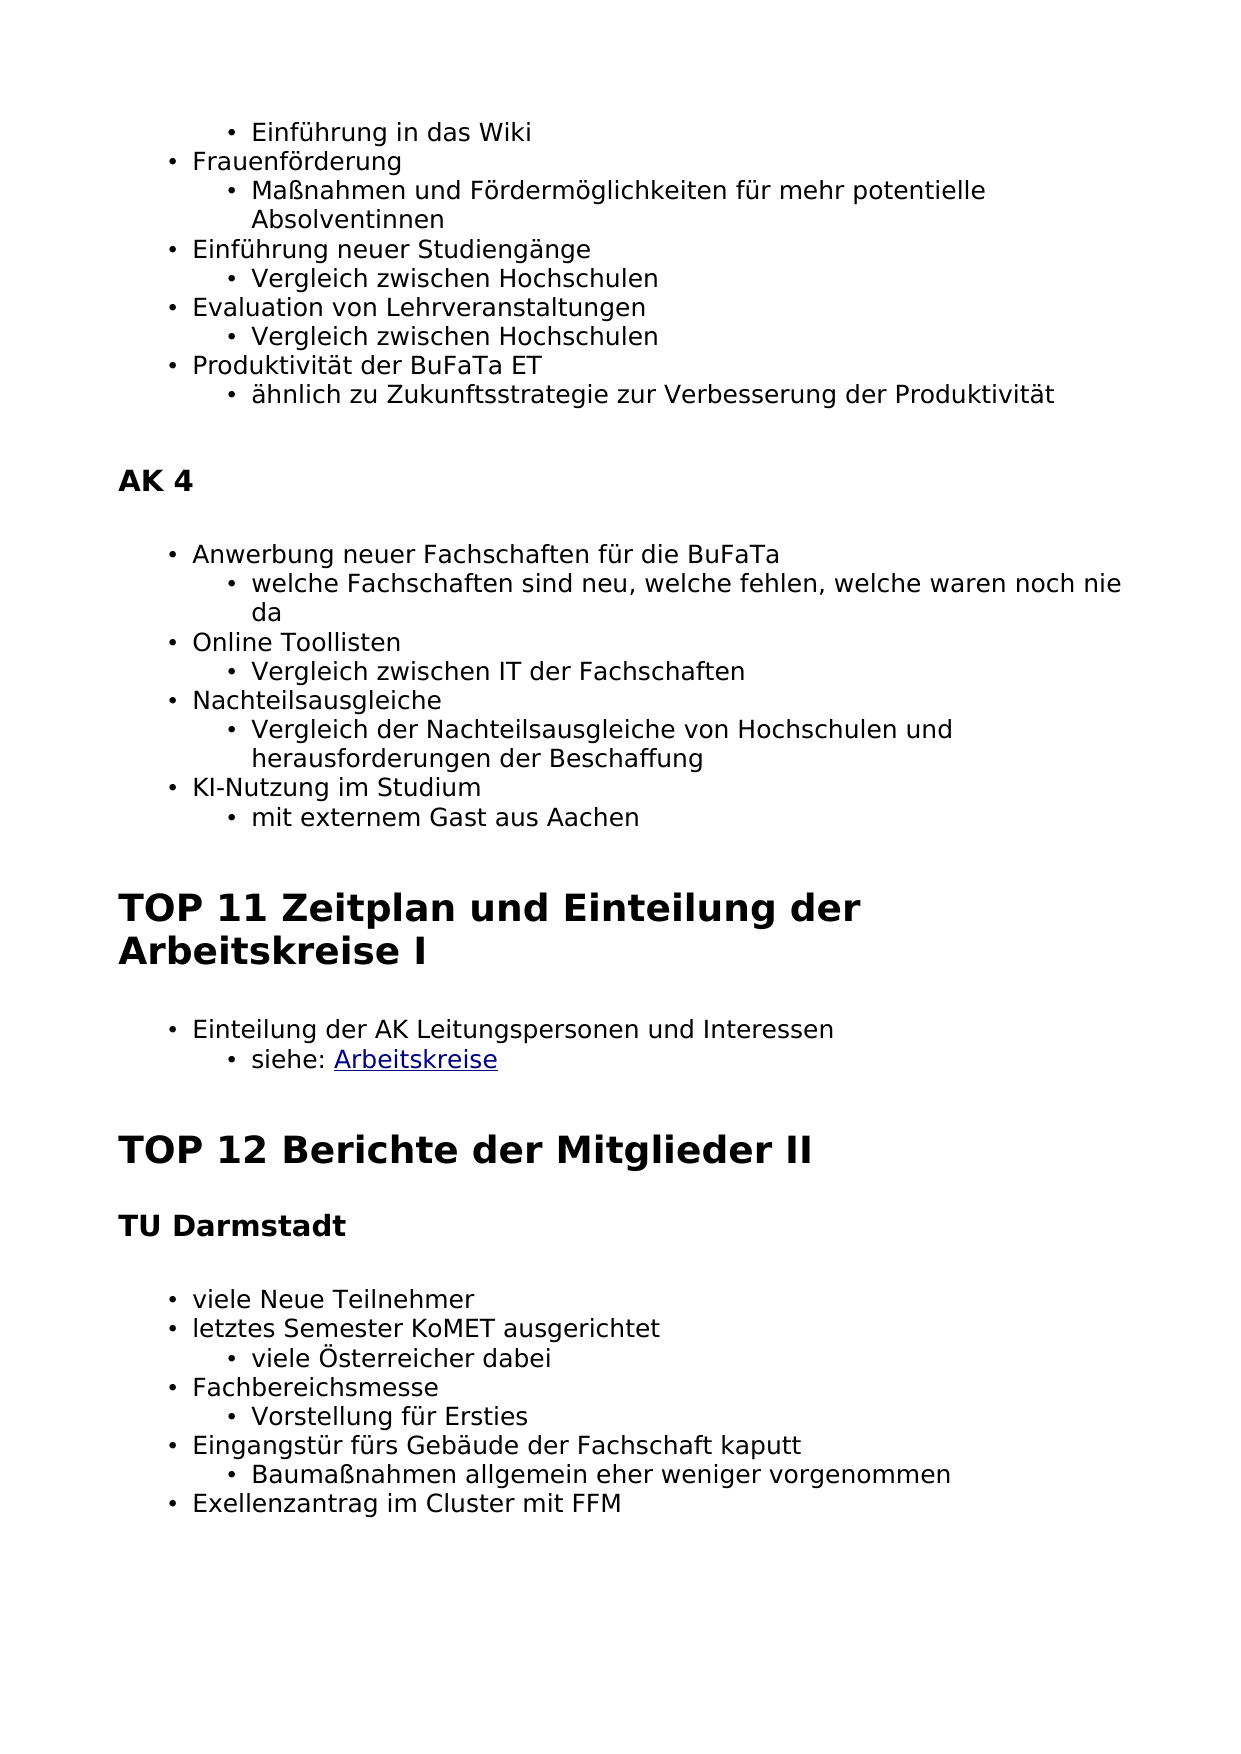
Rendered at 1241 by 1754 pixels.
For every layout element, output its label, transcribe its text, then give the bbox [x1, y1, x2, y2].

list Vergleich der Nachteilsausgleiche von Hochschulen und herausforderungen der Beschaffung [236, 715, 1122, 773]
list Vergleich zwischen Hochschulen [236, 322, 1122, 351]
list Online Toollisten [177, 628, 1122, 657]
subtitle TOP 11 Zeitplan und Einteilung der Arbeitskreise I [118, 886, 1122, 974]
list Vergleich zwischen Hochschulen [236, 264, 1122, 293]
list Einführung neuer Studiengänge [177, 235, 1122, 264]
list Vorstellung für Ersties [236, 1402, 1122, 1431]
subtitle TOP 12 Berichte der Mitglieder II [118, 1128, 1122, 1172]
list siehe: Arbeitskreise [236, 1045, 1122, 1074]
list viele Österreicher dabei [236, 1344, 1122, 1373]
list mit externem Gast aus Aachen [236, 803, 1122, 832]
list viele Neue Teilnehmer [177, 1286, 1122, 1315]
subtitle TU Darmstadt [118, 1209, 1122, 1243]
list letztes Semester KoMET ausgerichtet [177, 1315, 1122, 1344]
list Vergleich zwischen IT der Fachschaften [236, 657, 1122, 686]
list Eingangstür fürs Gebäude der Fachschaft kaputt [177, 1431, 1122, 1461]
list Produktivität der BuFaTa ET [177, 351, 1122, 381]
subtitle AK 4 [118, 464, 1122, 498]
list Frauenförderung [177, 147, 1122, 176]
list Evaluation von Lehrveranstaltungen [177, 293, 1122, 322]
list Nachteilsausgleiche [177, 686, 1122, 715]
list Anwerbung neuer Fachschaften für die BuFaTa [177, 540, 1122, 569]
list KI-Nutzung im Studium [177, 773, 1122, 803]
list Einteilung der AK Leitungspersonen und Interessen [177, 1016, 1122, 1045]
list Maßnahmen und Fördermöglichkeiten für mehr potentielle Absolventinnen [236, 176, 1122, 235]
list Fachbereichsmesse [177, 1373, 1122, 1402]
list ähnlich zu Zukunftsstrategie zur Verbesserung der Produktivität [236, 381, 1122, 410]
list Baumaßnahmen allgemein eher weniger vorgenommen [236, 1461, 1122, 1490]
list Exellenzantrag im Cluster mit FFM [177, 1490, 1122, 1519]
list Einführung in das Wiki [236, 118, 1122, 147]
list welche Fachschaften sind neu, welche fehlen, welche waren noch nie da [236, 569, 1122, 628]
